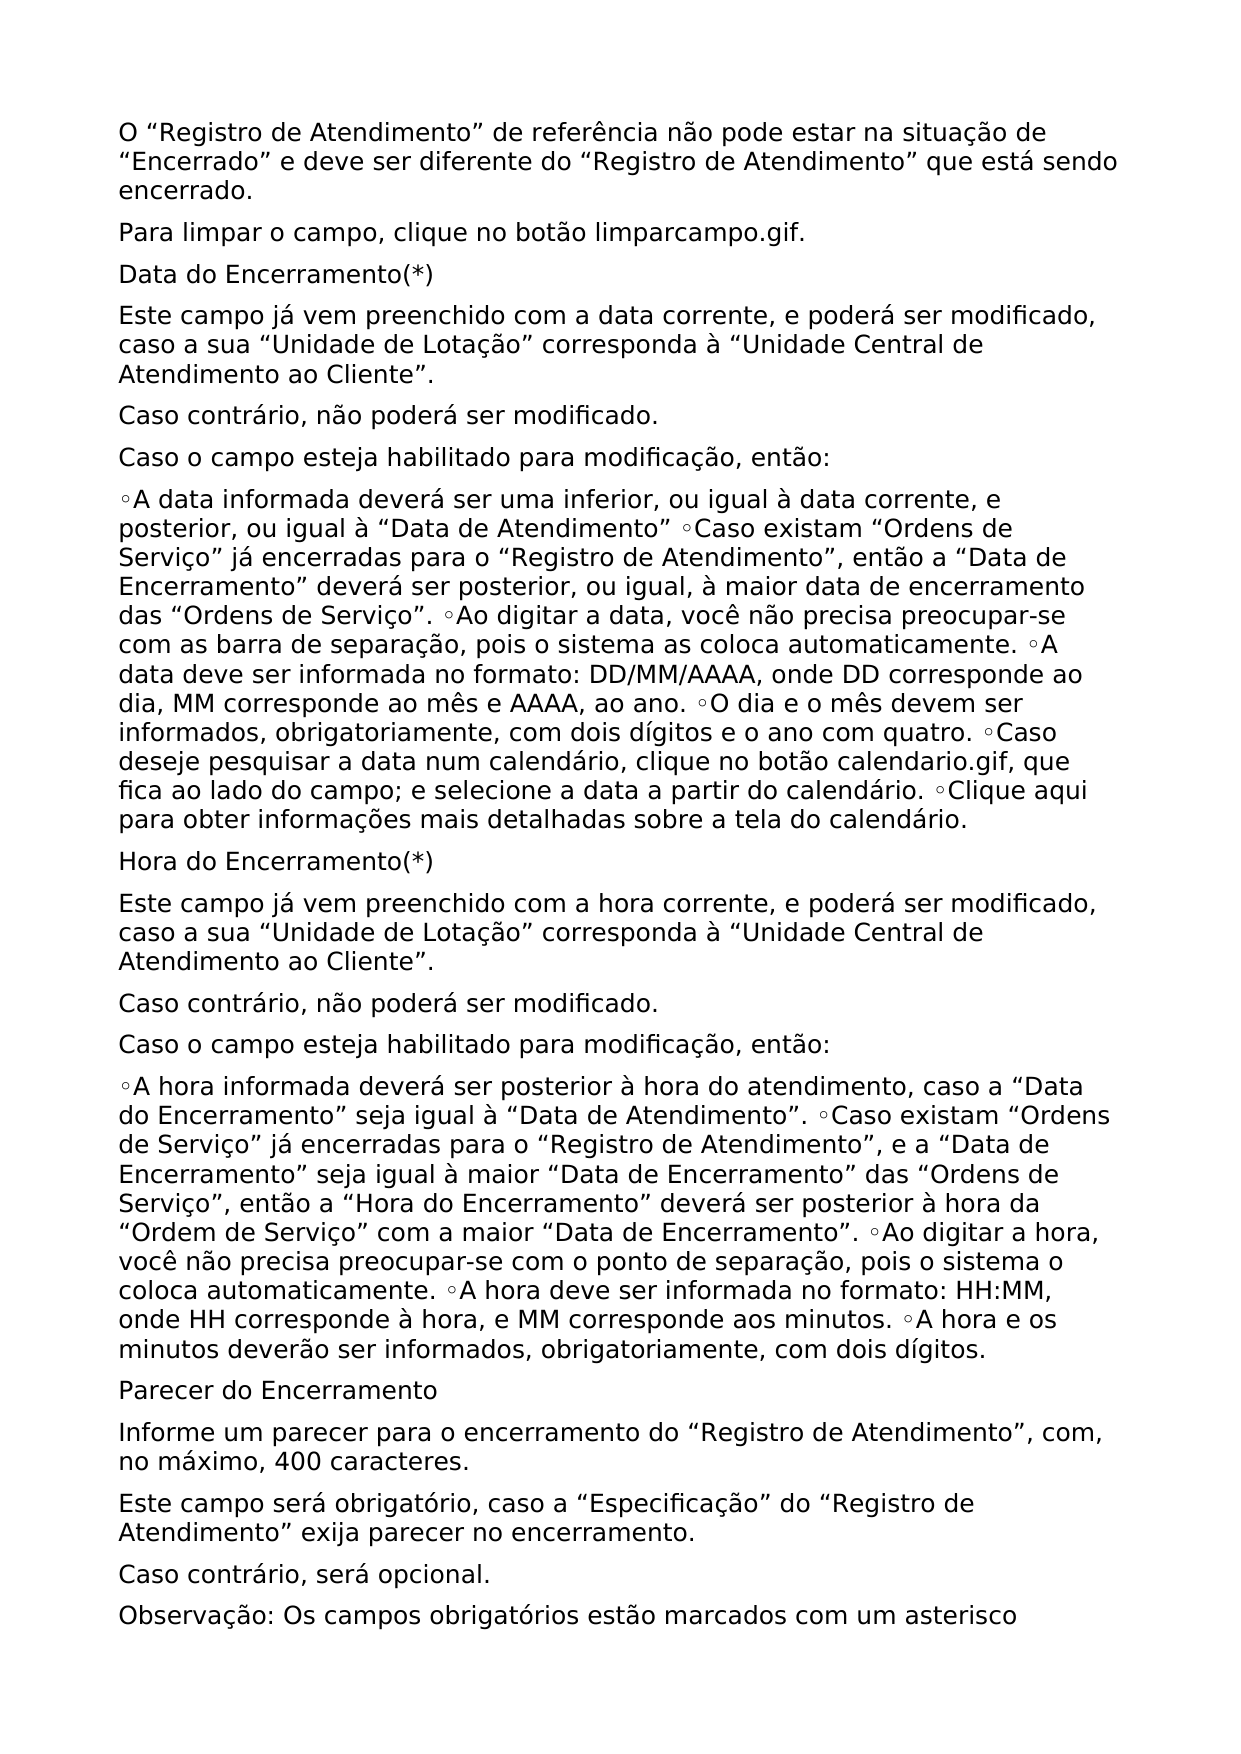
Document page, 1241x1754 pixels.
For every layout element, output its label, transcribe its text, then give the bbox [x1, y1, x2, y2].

text Hora do Encerramento(*) [118, 847, 1122, 876]
text Para limpar o campo, clique no botão limparcampo.gif. [118, 218, 1122, 247]
text Este campo será obrigatório, caso a “Especificação” do “Registro de Atendimento” exija parecer no encerramento. [118, 1489, 1122, 1547]
text Caso contrário, não poderá ser modificado. [118, 401, 1122, 431]
text Este campo já vem preenchido com a hora corrente, e poderá ser modificado, caso a sua “Unidade de Lotação” corresponda à “Unidade Central de Atendimento ao Cliente”. [118, 889, 1122, 976]
text Observação: Os campos obrigatórios estão marcados com um asterisco [118, 1601, 1122, 1631]
text Caso contrário, será opcional. [118, 1560, 1122, 1589]
text Caso o campo esteja habilitado para modificação, então: [118, 1031, 1122, 1060]
text O “Registro de Atendimento” de referência não pode estar na situação de “Encerrado” e deve ser diferente do “Registro de Atendimento” que está sendo encerrado. [118, 118, 1122, 206]
text Data do Encerramento(*) [118, 260, 1122, 289]
text ◦A hora informada deverá ser posterior à hora do atendimento, caso a “Data do Encerramento” seja igual à “Data de Atendimento”. ◦Caso existam “Ordens de Serviço” já encerradas para o “Registro de Atendimento”, e a “Data de Encerramento” seja igual à maior “Data de Encerramento” das “Ordens de Serviço”, então a “Hora do Encerramento” deverá ser posterior à hora da “Ordem de Serviço” com a maior “Data de Encerramento”. ◦Ao digitar a hora, você não precisa preocupar-se com o ponto de separação, pois o sistema o coloca automaticamente. ◦A hora deve ser informada no formato: HH:MM, onde HH corresponde à hora, e MM corresponde aos minutos. ◦A hora e os minutos deverão ser informados, obrigatoriamente, com dois dígitos. [118, 1072, 1122, 1364]
text Caso contrário, não poderá ser modificado. [118, 989, 1122, 1018]
text ◦A data informada deverá ser uma inferior, ou igual à data corrente, e posterior, ou igual à “Data de Atendimento” ◦Caso existam “Ordens de Serviço” já encerradas para o “Registro de Atendimento”, então a “Data de Encerramento” deverá ser posterior, ou igual, à maior data de encerramento das “Ordens de Serviço”. ◦Ao digitar a data, você não precisa preocupar-se com as barra de separação, pois o sistema as coloca automaticamente. ◦A data deve ser informada no formato: DD/MM/AAAA, onde DD corresponde ao dia, MM corresponde ao mês e AAAA, ao ano. ◦O dia e o mês devem ser informados, obrigatoriamente, com dois dígitos e o ano com quatro. ◦Caso deseje pesquisar a data num calendário, clique no botão calendario.gif, que fica ao lado do campo; e selecione a data a partir do calendário. ◦Clique aqui para obter informações mais detalhadas sobre a tela do calendário. [118, 485, 1122, 835]
text Informe um parecer para o encerramento do “Registro de Atendimento”, com, no máximo, 400 caracteres. [118, 1418, 1122, 1476]
text Este campo já vem preenchido com a data corrente, e poderá ser modificado, caso a sua “Unidade de Lotação” corresponda à “Unidade Central de Atendimento ao Cliente”. [118, 301, 1122, 389]
text Parecer do Encerramento [118, 1376, 1122, 1406]
text Caso o campo esteja habilitado para modificação, então: [118, 443, 1122, 472]
